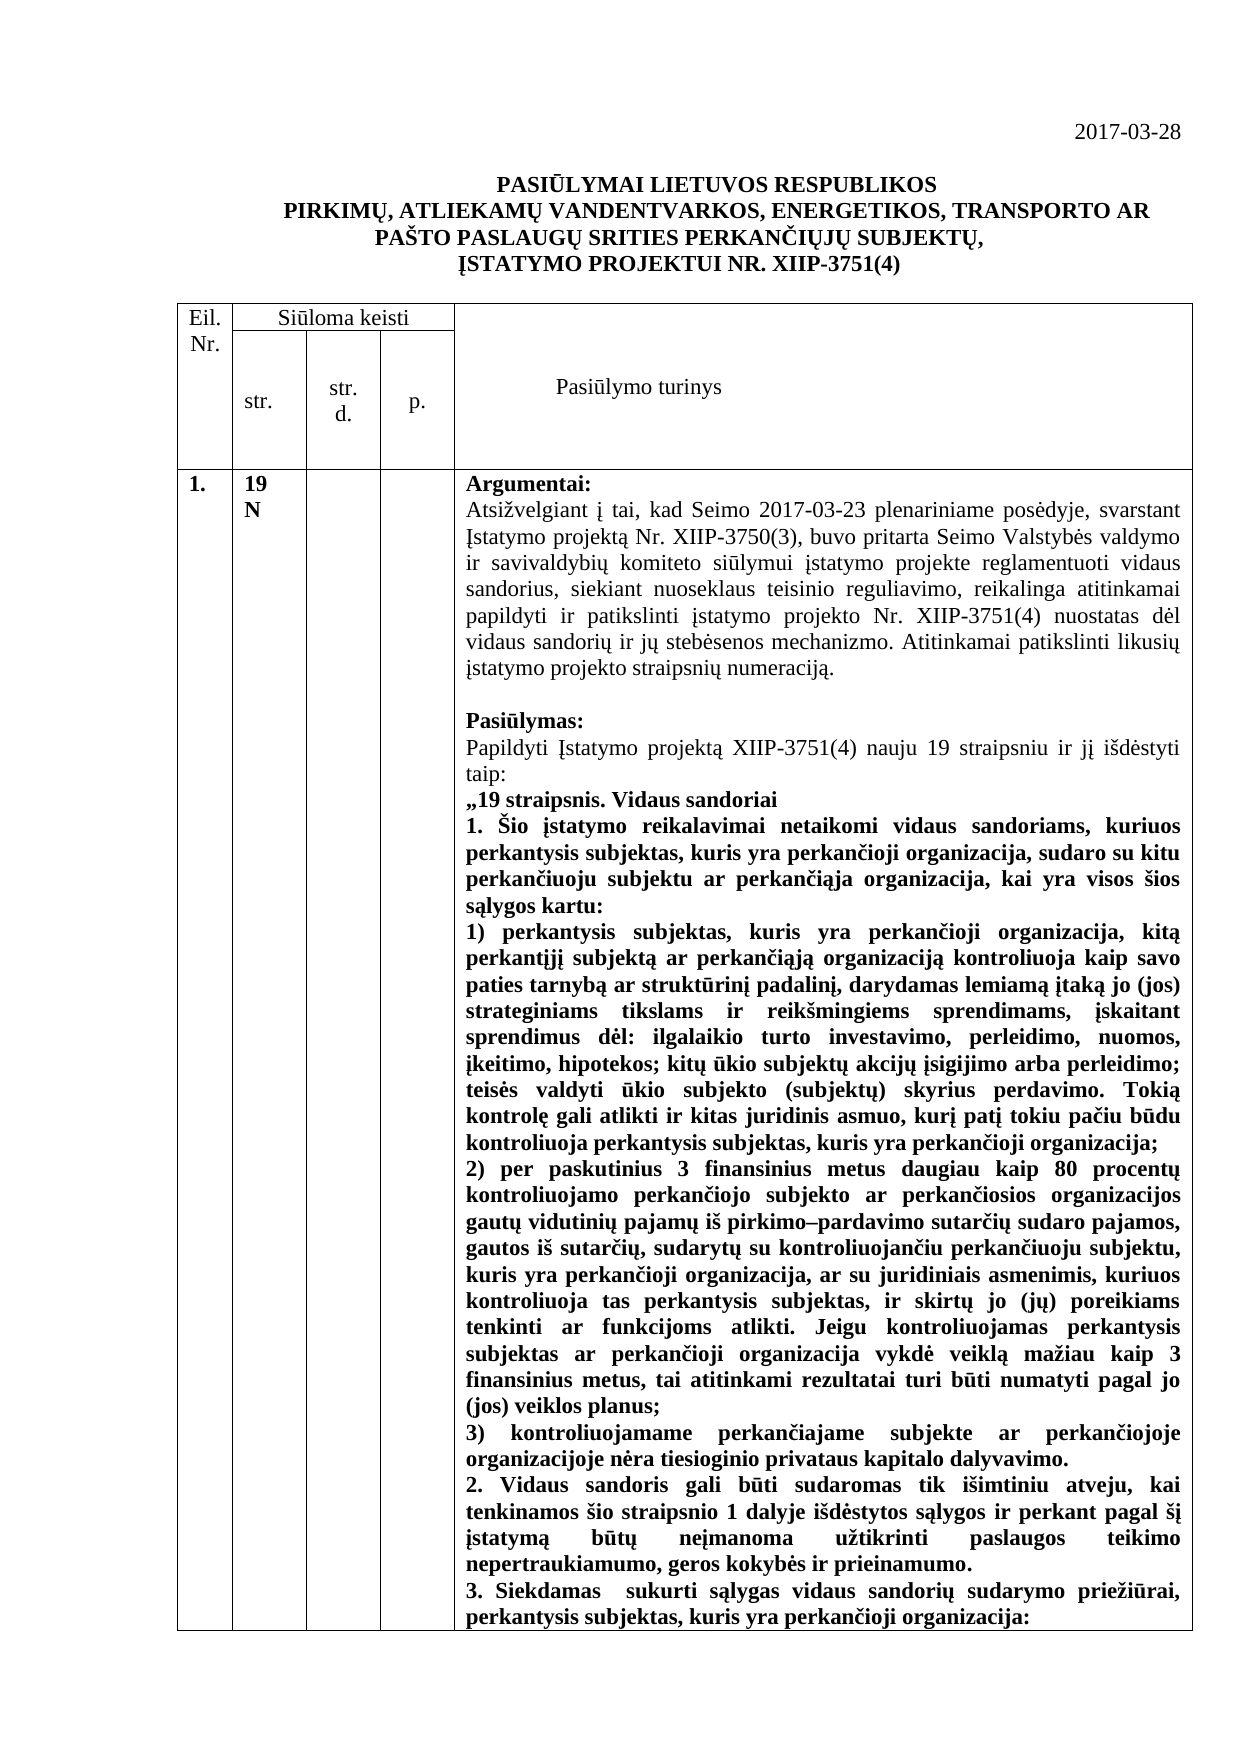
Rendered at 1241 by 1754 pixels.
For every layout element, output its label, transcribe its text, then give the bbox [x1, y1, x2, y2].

table_header Eil. Nr. [178, 304, 232, 469]
table_header Pasiūlymo turinys [455, 304, 1192, 469]
table_cell str. [233, 331, 306, 469]
table_cell 1. [178, 470, 232, 1629]
table_cell [307, 470, 380, 1629]
table_cell [381, 470, 454, 1629]
table_cell str. d. [307, 331, 380, 469]
table_cell p. [381, 331, 454, 469]
table_cell Argumentai: Atsižvelgiant į tai, kad Seimo 2017-03-23 plenariniame posėdyje, svarstant Įstatymo projektą Nr. XIIP-3750(3), buvo pritarta Seimo Valstybės valdymo ir savivaldybių komiteto siūlymui įstatymo projekte reglamentuoti vidaus sandorius, siekiant nuoseklaus teisinio reguliavimo, reikalinga atitinkamai papildyti ir patikslinti įstatymo projekto Nr. XIIP-3751(4) nuostatas dėl vidaus sandorių ir jų stebėsenos mechanizmo. Atitinkamai patikslinti likusių įstatymo projekto straipsnių numeraciją. Pasiūlymas: Papildyti Įstatymo projektą XIIP-3751(4) nauju 19 straipsniu ir jį išdėstyti taip: „19 straipsnis. Vidaus sandoriai 1. Šio įstatymo reikalavimai netaikomi vidaus sandoriams, kuriuos perkantysis subjektas, kuris yra perkančioji organizacija, sudaro su kitu perkančiuoju subjektu ar perkančiąja organizacija, kai yra visos šios sąlygos kartu: 1) perkantysis subjektas, kuris yra perkančioji organizacija, kitą perkantįjį subjektą ar perkančiąją organizaciją kontroliuoja kaip savo paties tarnybą ar struktūrinį padalinį, darydamas lemiamą įtaką jo (jos) strateginiams tikslams ir reikšmingiems sprendimams, įskaitant sprendimus dėl: ilgalaikio turto investavimo, perleidimo, nuomos, įkeitimo, hipotekos; kitų ūkio subjektų akcijų įsigijimo arba perleidimo; teisės valdyti ūkio subjekto (subjektų) skyrius perdavimo. Tokią kontrolę gali atlikti ir kitas juridinis asmuo, kurį patį tokiu pačiu būdu kontroliuoja perkantysis subjektas, kuris yra perkančioji organizacija; 2) per paskutinius 3 finansinius metus daugiau kaip 80 procentų kontroliuojamo perkančiojo subjekto ar perkančiosios organizacijos gautų vidutinių pajamų iš pirkimo–pardavimo sutarčių sudaro pajamos, gautos iš sutarčių, sudarytų su kontroliuojančiu perkančiuoju subjektu, kuris yra perkančioji organizacija, ar su juridiniais asmenimis, kuriuos kontroliuoja tas perkantysis subjektas, ir skirtų jo (jų) poreikiams tenkinti ar funkcijoms atlikti. Jeigu kontroliuojamas perkantysis subjektas ar perkančioji organizacija vykdė veiklą mažiau kaip 3 finansinius metus, tai atitinkami rezultatai turi būti numatyti pagal jo (jos) veiklos planus; 3) kontroliuojamame perkančiajame subjekte ar perkančiojoje organizacijoje nėra tiesioginio privataus kapitalo dalyvavimo. 2. Vidaus sandoris gali būti sudaromas tik išimtiniu atveju, kai tenkinamos šio straipsnio 1 dalyje išdėstytos sąlygos ir perkant pagal šį įstatymą būtų neįmanoma užtikrinti paslaugos teikimo nepertraukiamumo, geros kokybės ir prieinamumo. 3. Siekdamas sukurti sąlygas vidaus sandorių sudarymo priežiūrai, perkantysis subjektas, kuris yra perkančioji organizacija: [455, 470, 1192, 1629]
text 2017-03-28 [177, 118, 1181, 144]
table_header Siūloma keisti [233, 304, 454, 330]
text PIRKIMŲ, ATLIEKAMŲ VANDENTVARKOS, ENERGETIKOS, TRANSPORTO AR PAŠTO PASLAUGŲ SRITIES PERKANČIŲJŲ SUBJEKTŲ, ĮSTATYMo PROJEKTUI NR. XIIP-3751(4) [177, 197, 1181, 276]
table_cell 19 N [233, 470, 306, 1629]
text PASIŪLYMAI LIETUVOS RESPUBLIKOS [177, 171, 1181, 197]
